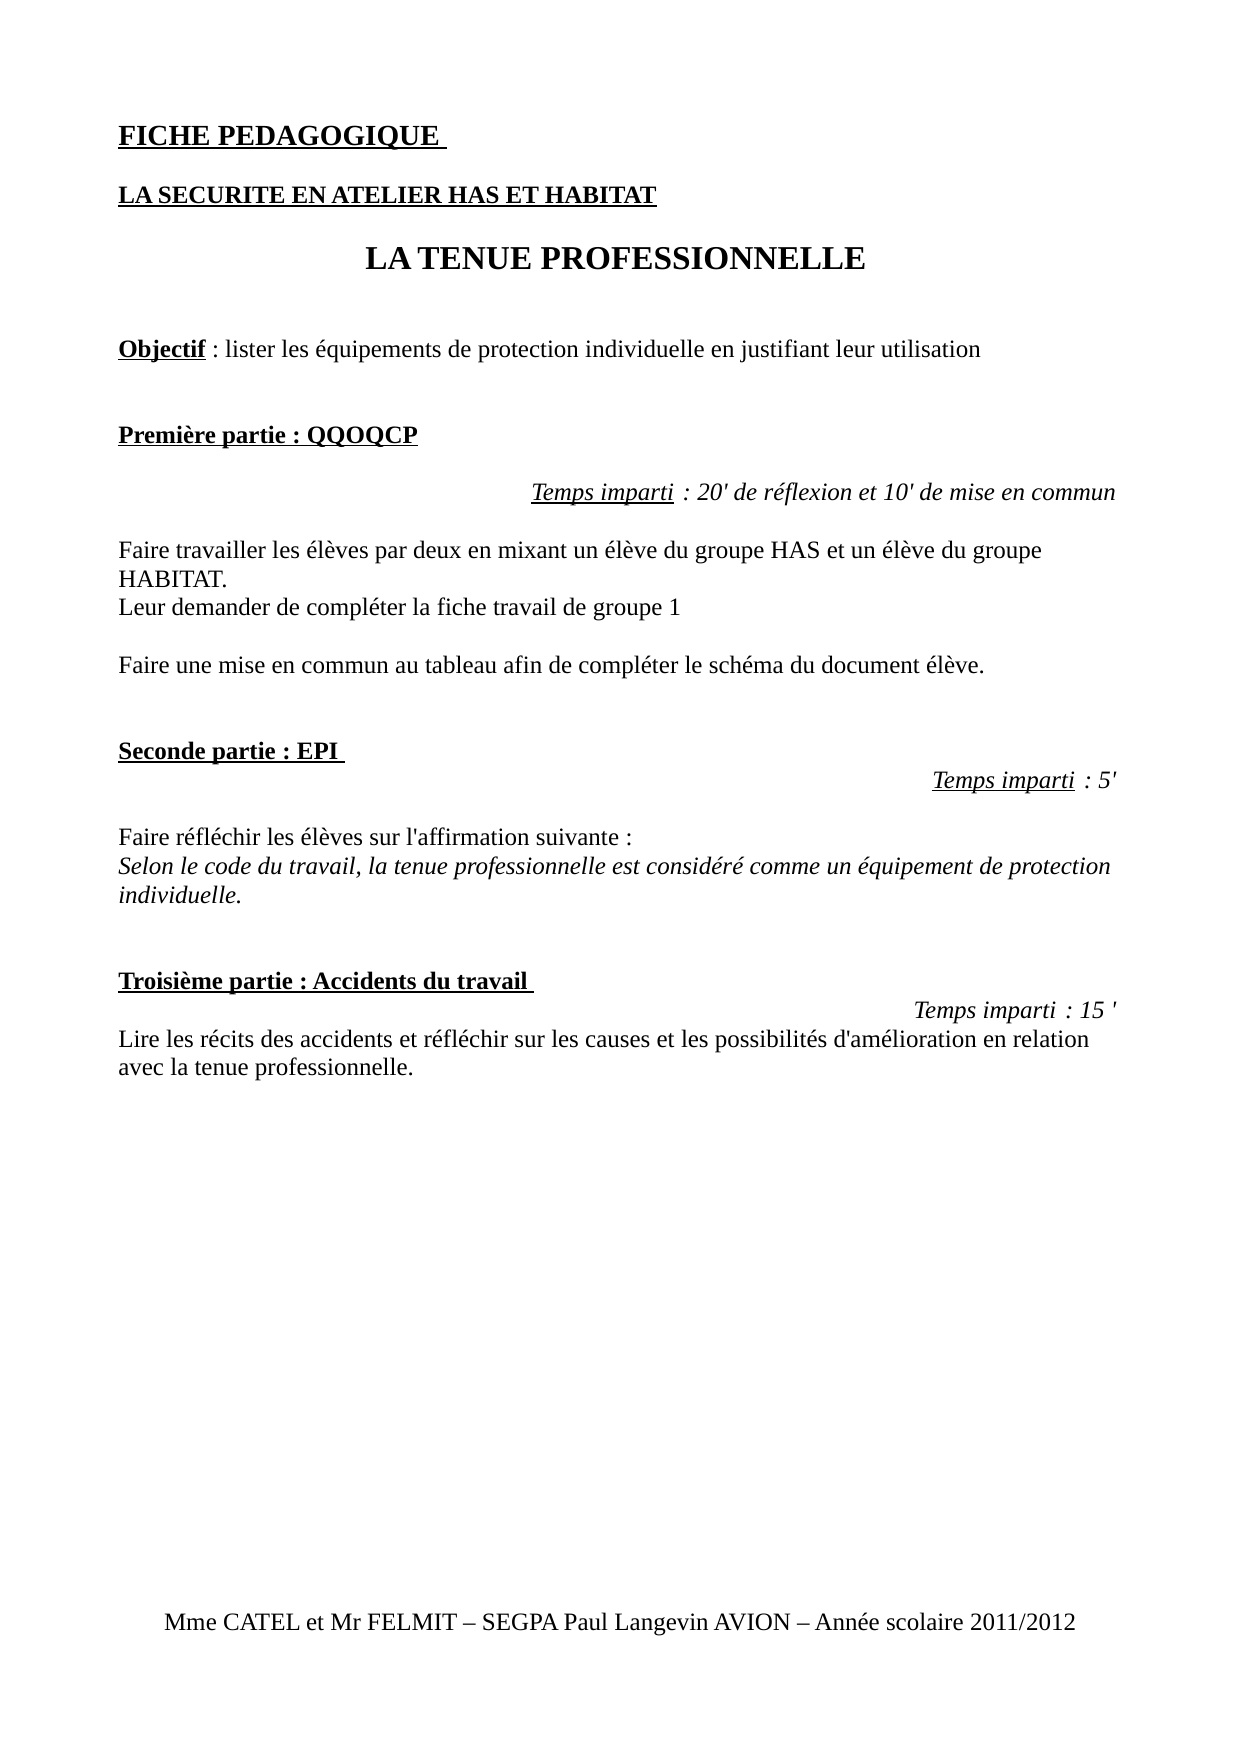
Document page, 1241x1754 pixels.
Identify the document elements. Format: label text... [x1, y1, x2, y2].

text Faire travailler les élèves par deux en mixant un élève du groupe HAS et un élève du groupe HABITAT. [118, 535, 1122, 592]
text Lire les récits des accidents et réfléchir sur les causes et les possibilités d'amélioration en relation avec la tenue professionnelle. [118, 1024, 1122, 1081]
text LA SECURITE EN ATELIER HAS ET HABITAT [118, 180, 1122, 209]
text Leur demander de compléter la fiche travail de groupe 1 [118, 592, 1122, 621]
text Troisième partie : Accidents du travail [118, 966, 1122, 995]
text Temps imparti : 15 ' [118, 995, 1122, 1024]
text Seconde partie : EPI [118, 736, 1122, 765]
text FICHE PEDAGOGIQUE [118, 118, 1122, 152]
text Selon le code du travail, la tenue professionnelle est considéré comme un équipement de protection individuelle. [118, 851, 1122, 909]
text Objectif : lister les équipements de protection individuelle en justifiant leur utilisation [118, 334, 1122, 362]
text Faire une mise en commun au tableau afin de compléter le schéma du document élève. [118, 650, 1122, 679]
text Faire réfléchir les élèves sur l'affirmation suivante : [118, 822, 1122, 851]
text Temps imparti : 20' de réflexion et 10' de mise en commun [118, 477, 1122, 506]
text Première partie : QQOQCP [118, 420, 1122, 449]
text LA TENUE PROFESSIONNELLE [118, 238, 1122, 276]
text Temps imparti : 5' [118, 765, 1122, 794]
